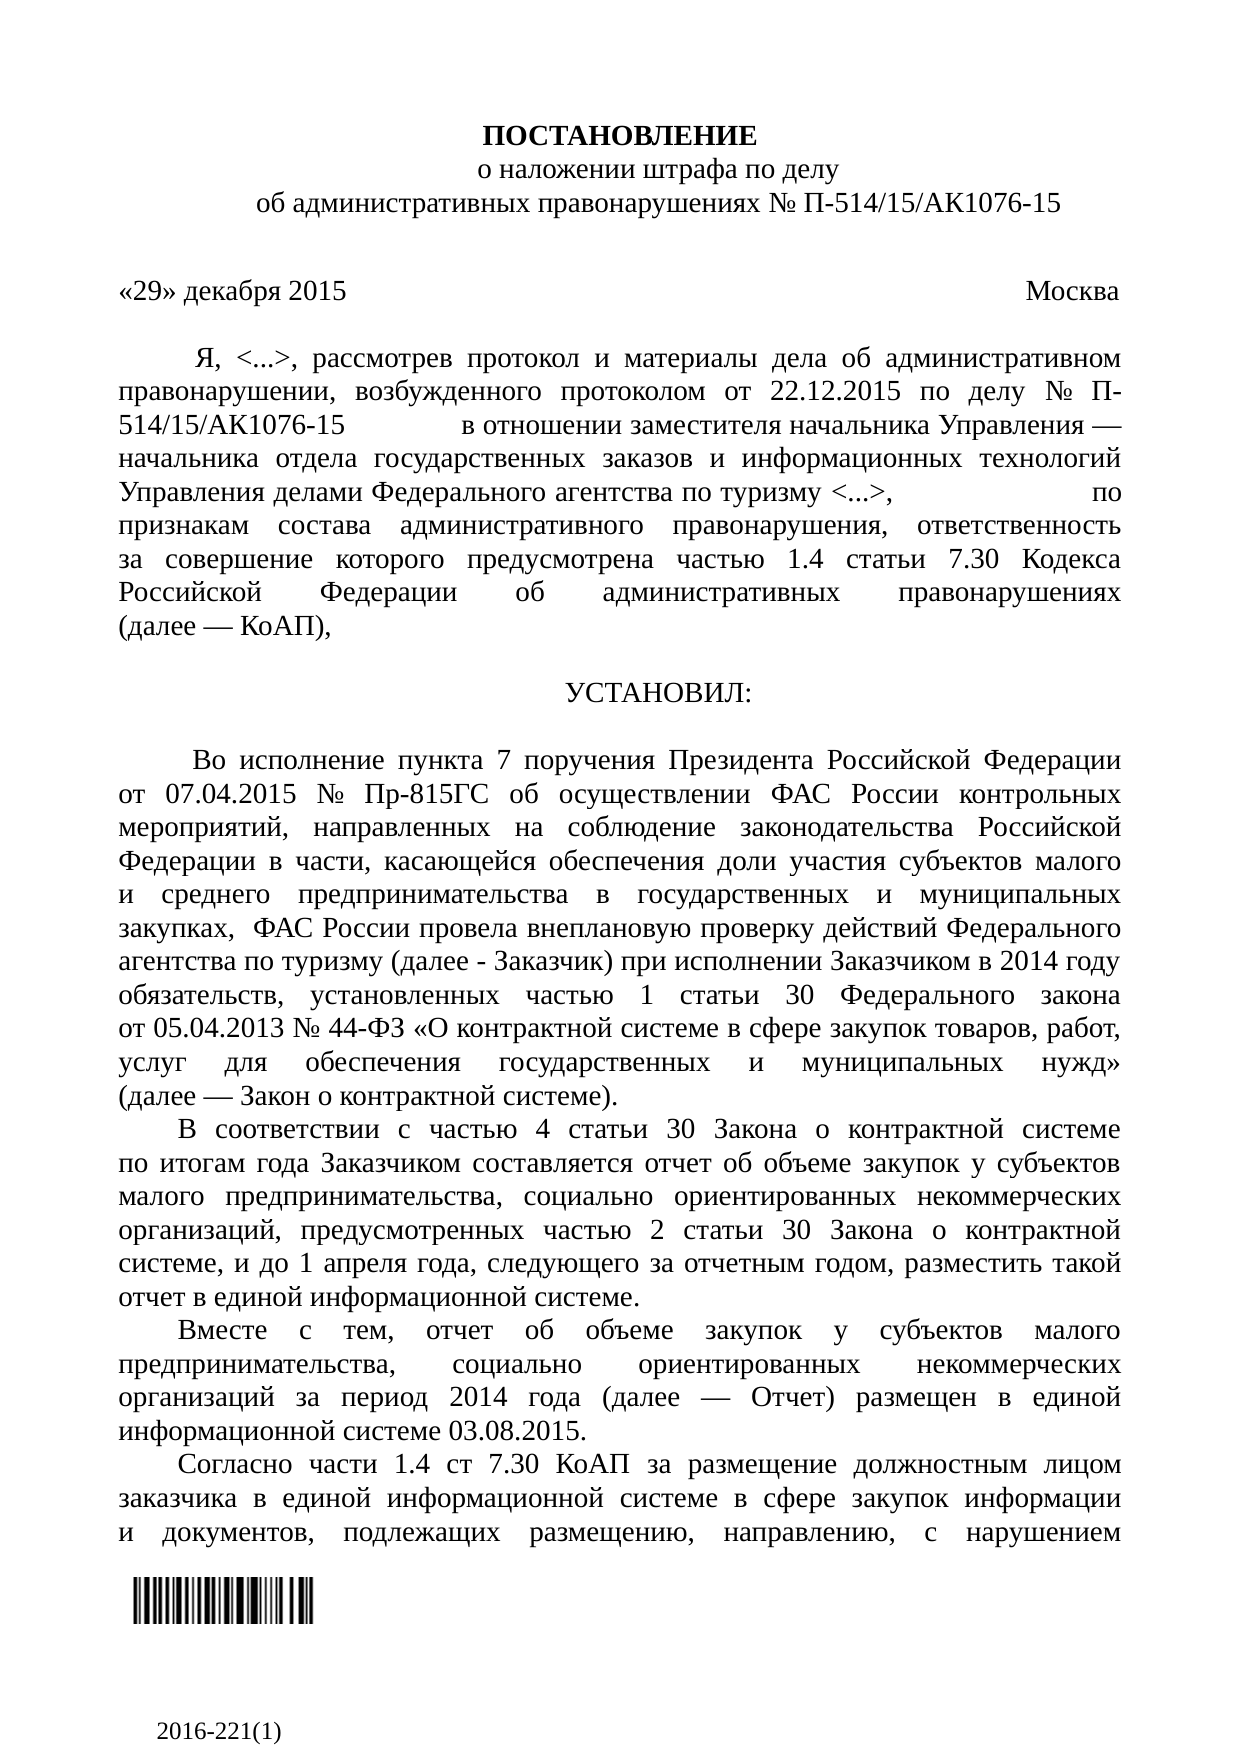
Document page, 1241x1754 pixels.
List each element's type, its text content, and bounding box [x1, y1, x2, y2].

text о наложении штрафа по делу [118, 152, 1122, 185]
text об административных правонарушениях № П-514/15/АК1076-15 [118, 185, 1122, 219]
text УСТАНОВИЛ: [118, 675, 1122, 709]
text Согласно части 1.4 ст 7.30 КоАП за размещение должностным лицом заказчика в единой информационной системе в сфере закупок информации и документов, подлежащих размещению, направлению, с нарушением [118, 1447, 1122, 1547]
text ПОСТАНОВЛЕНИЕ [118, 118, 1122, 152]
text Вместе с тем, отчет об объеме закупок у субъектов малого предпринимательства, социально ориентированных некоммерческих организаций за период 2014 года (далее — Отчет) размещен в единой информационной системе 03.08.2015. [118, 1312, 1122, 1447]
picture [118, 1577, 331, 1624]
text Я, <...>, рассмотрев протокол и материалы дела об административном правонарушении, возбужденного протоколом от 22.12.2015 по делу № П-514/15/АК1076-15 в отношении заместителя начальника Управления — начальника отдела государственных заказов и информационных технологий Управления делами Федерального агентства по туризму <...>, по признакам состава административного правонарушения, ответственность за совершение которого предусмотрена частью 1.4 статьи 7.30 Кодекса Российской Федерации об административных правонарушениях (далее — КоАП), [118, 340, 1122, 642]
text Во исполнение пункта 7 поручения Президента Российской Федерации от 07.04.2015 № Пр-815ГС об осуществлении ФАС России контрольных мероприятий, направленных на соблюдение законодательства Российской Федерации в части, касающейся обеспечения доли участия субъектов малого и среднего предпринимательства в государственных и муниципальных закупках, ФАС России провела внеплановую проверку действий Федерального агентства по туризму (далее - Заказчик) при исполнении Заказчиком в 2014 году обязательств, установленных частью 1 статьи 30 Федерального закона от 05.04.2013 № 44-ФЗ «О контрактной системе в сфере закупок товаров, работ, услуг для обеспечения государственных и муниципальных нужд» (далее — Закон о контрактной системе). [118, 742, 1122, 1111]
text В соответствии с частью 4 статьи 30 Закона о контрактной системе по итогам года Заказчиком составляется отчет об объеме закупок у субъектов малого предпринимательства, социально ориентированных некоммерческих организаций, предусмотренных частью 2 статьи 30 Закона о контрактной системе, и до 1 апреля года, следующего за отчетным годом, разместить такой отчет в единой информационной системе. [118, 1111, 1122, 1312]
text «29» декабря 2015 Москва [118, 273, 1122, 306]
